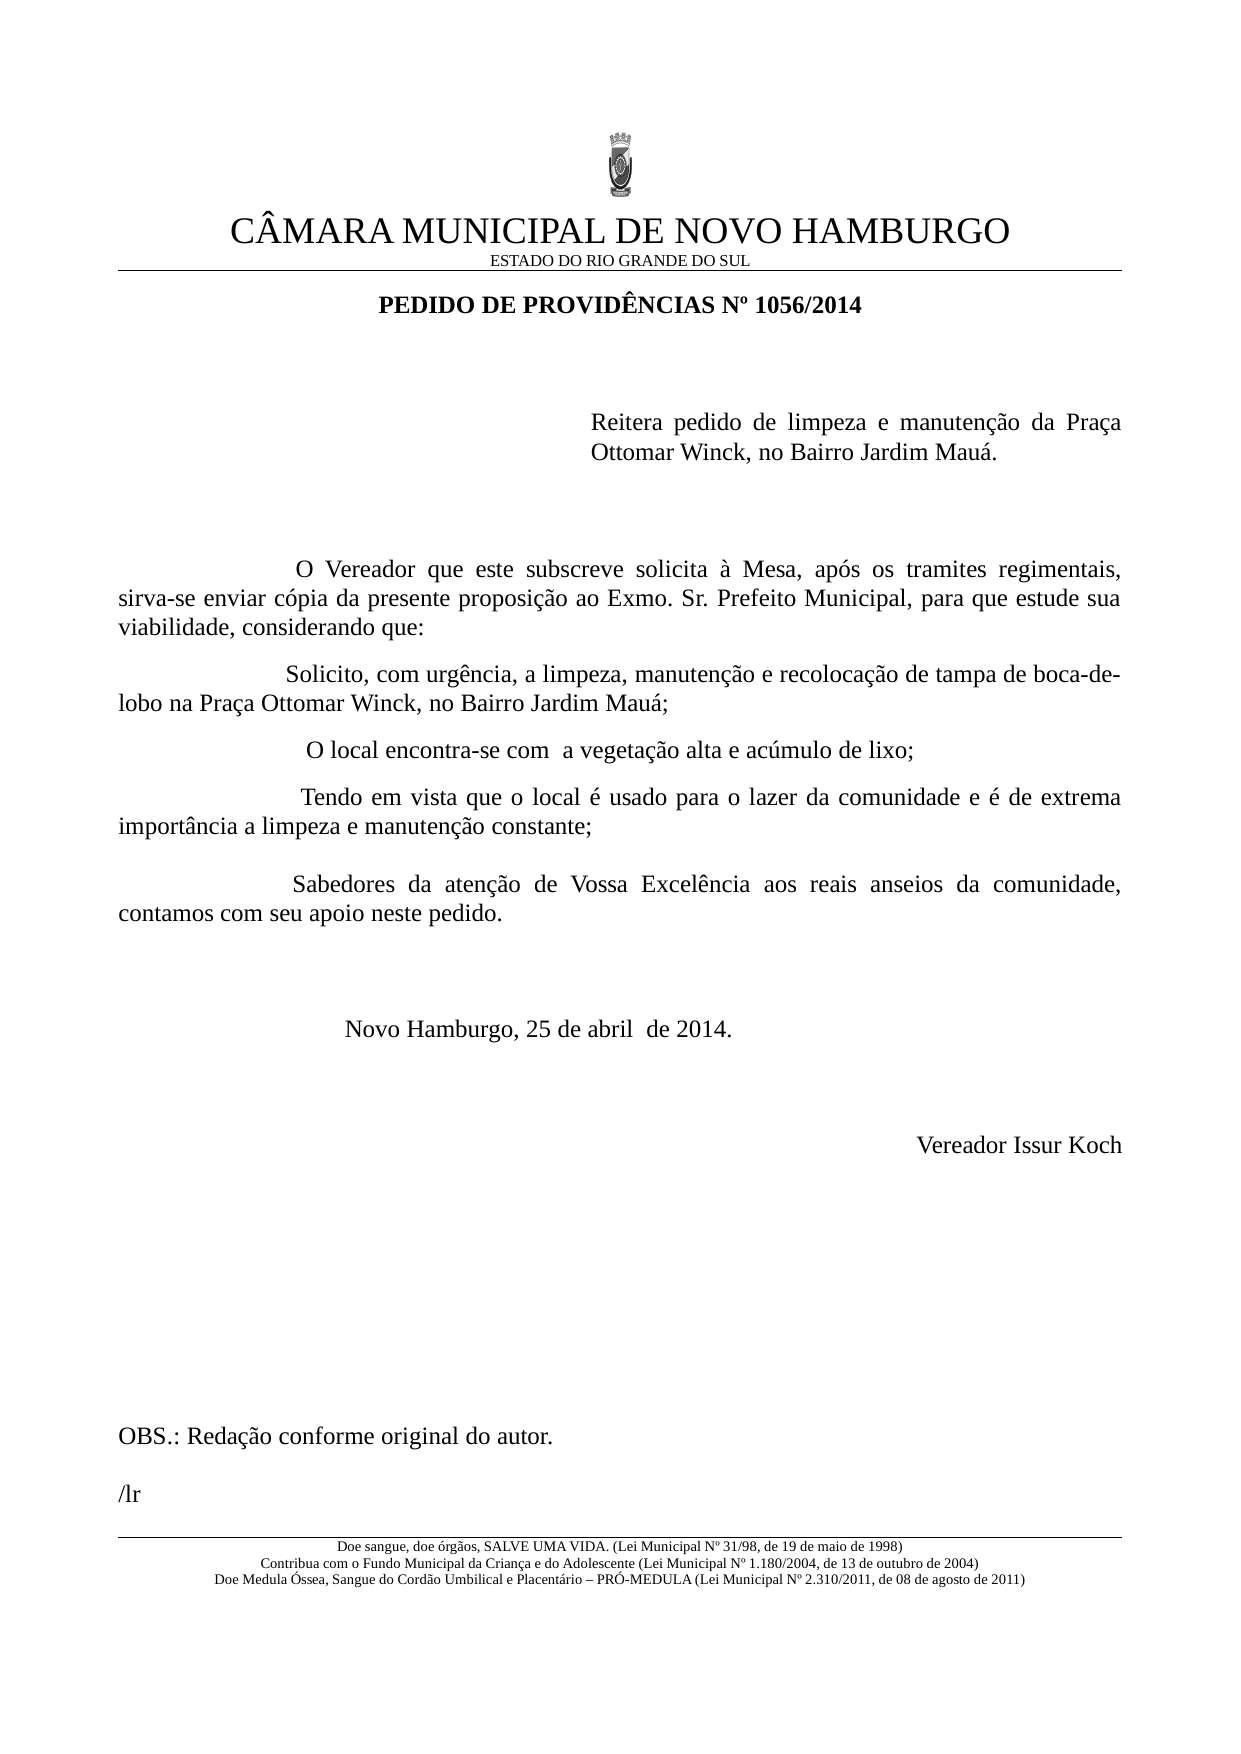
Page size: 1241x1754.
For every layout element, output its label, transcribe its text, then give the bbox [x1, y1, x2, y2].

text OBS.: Redação conforme original do autor. [118, 1421, 1122, 1450]
text Novo Hamburgo, 25 de abril de 2014. [118, 1014, 1122, 1043]
text Solicito, com urgência, a limpeza, manutenção e recolocação de tampa de boca-de- lobo na Praça Ottomar Winck, no Bairro Jardim Mauá; [118, 659, 1122, 717]
text PEDIDO DE PROVIDÊNCIAS Nº 1056/2014 [118, 290, 1122, 319]
text Reitera pedido de limpeza e manutenção da Praça Ottomar Winck, no Bairro Jardim Mauá. [591, 407, 1122, 465]
text Vereador Issur Koch [118, 1130, 1122, 1159]
text O Vereador que este subscreve solicita à Mesa, após os tramites regimentais, sirva-se enviar cópia da presente proposição ao Exmo. Sr. Prefeito Municipal, para que estude sua viabilidade, considerando que: [118, 554, 1122, 641]
text Contribua com o Fundo Municipal da Criança e do Adolescente (Lei Municipal Nº 1.180/2004, de 13 de outubro de 2004) [118, 1555, 1122, 1571]
text /lr [118, 1479, 1122, 1508]
text Tendo em vista que o local é usado para o lazer da comunidade e é de extrema importância a limpeza e manutenção constante; [118, 781, 1122, 839]
text Doe sangue, doe órgãos, SALVE UMA VIDA. (Lei Municipal Nº 31/98, de 19 de maio de 1998) [118, 1538, 1122, 1555]
text ESTADO DO RIO GRANDE DO SUL [118, 252, 1122, 270]
text CÂMARA MUNICIPAL DE NOVO HAMBURGO [118, 209, 1122, 252]
text Doe Medula Óssea, Sangue do Cordão Umbilical e Placentário – PRÓ-MEDULA (Lei Municipal Nº 2.310/2011, de 08 de agosto de 2011) [118, 1571, 1122, 1588]
text O local encontra-se com a vegetação alta e acúmulo de lixo; [118, 735, 1122, 764]
text Sabedores da atenção de Vossa Excelência aos reais anseios da comunidade, contamos com seu apoio neste pedido. [118, 869, 1122, 927]
